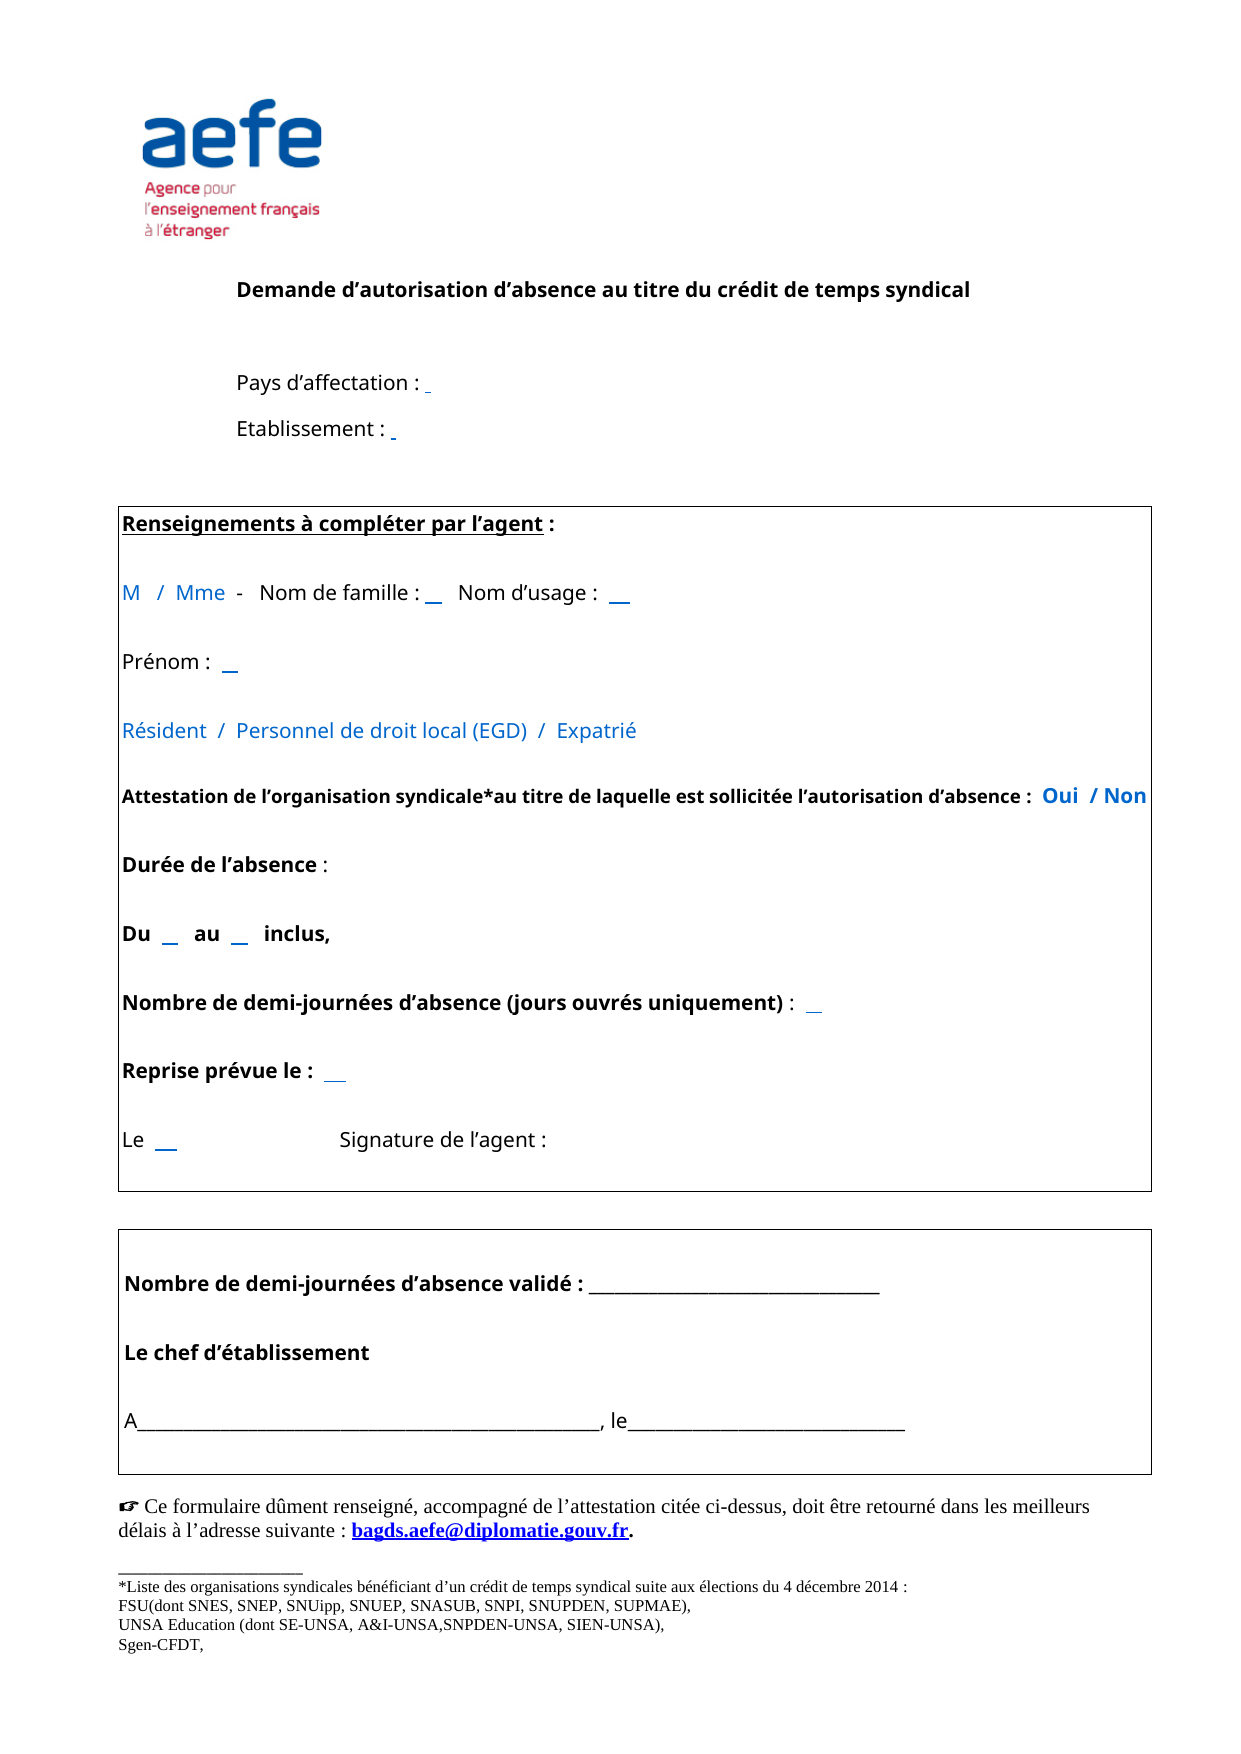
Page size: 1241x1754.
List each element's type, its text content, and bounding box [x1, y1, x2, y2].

text Sgen-CFDT, [118, 1634, 1152, 1653]
text Nombre de demi-journées d’absence (jours ouvrés uniquement) : [119, 984, 1151, 1016]
text  Ce formulaire dûment renseigné, accompagné de l’attestation citée ci-dessus, doit être retourné dans les meilleurs délais à l’adresse suivante : bagds.aefe@diplomatie.gouv.fr. [118, 1493, 1107, 1542]
text Du au inclus, [119, 916, 1151, 947]
text M / Mme - Nom de famille : Nom d’usage : [119, 575, 1151, 607]
text A__________________________________________________, le______________________________ [119, 1401, 1151, 1435]
text *Liste des organisations syndicales bénéficiant d’un crédit de temps syndical suite aux élections du 4 décembre 2014 : [118, 1577, 1152, 1596]
text Durée de l’absence : [119, 847, 1151, 879]
text Nombre de demi-journées d’absence validé : __________________________________ [119, 1263, 1151, 1297]
text Attestation de l’organisation syndicale*au titre de laquelle est sollicitée l’autorisation d’absence : Oui / Non [119, 778, 1151, 810]
text Reprise prévue le : [119, 1053, 1151, 1085]
text FSU(dont SNES, SNEP, SNUipp, SNUEP, SNASUB, SNPI, SNUPDEN, SUPMAE), [118, 1596, 1152, 1615]
picture [127, 81, 338, 257]
text Prénom : [119, 643, 1151, 675]
text Résident / Personnel de droit local (EGD) / Expatrié [119, 712, 1151, 744]
text UNSA Education (dont SE-UNSA, A&I-UNSA,SNPDEN-UNSA, SIEN-UNSA), [118, 1615, 1152, 1634]
table_header Demande d’autorisation d’absence au titre du crédit de temps syndical Pays d’affectation : Etablissement : [118, 74, 1152, 506]
text Le chef d’établissement [119, 1332, 1151, 1366]
text _________________________ [118, 1554, 1152, 1577]
text Renseignements à compléter par l’agent : [119, 507, 1151, 538]
text Le Signature de l’agent : [119, 1122, 1151, 1154]
